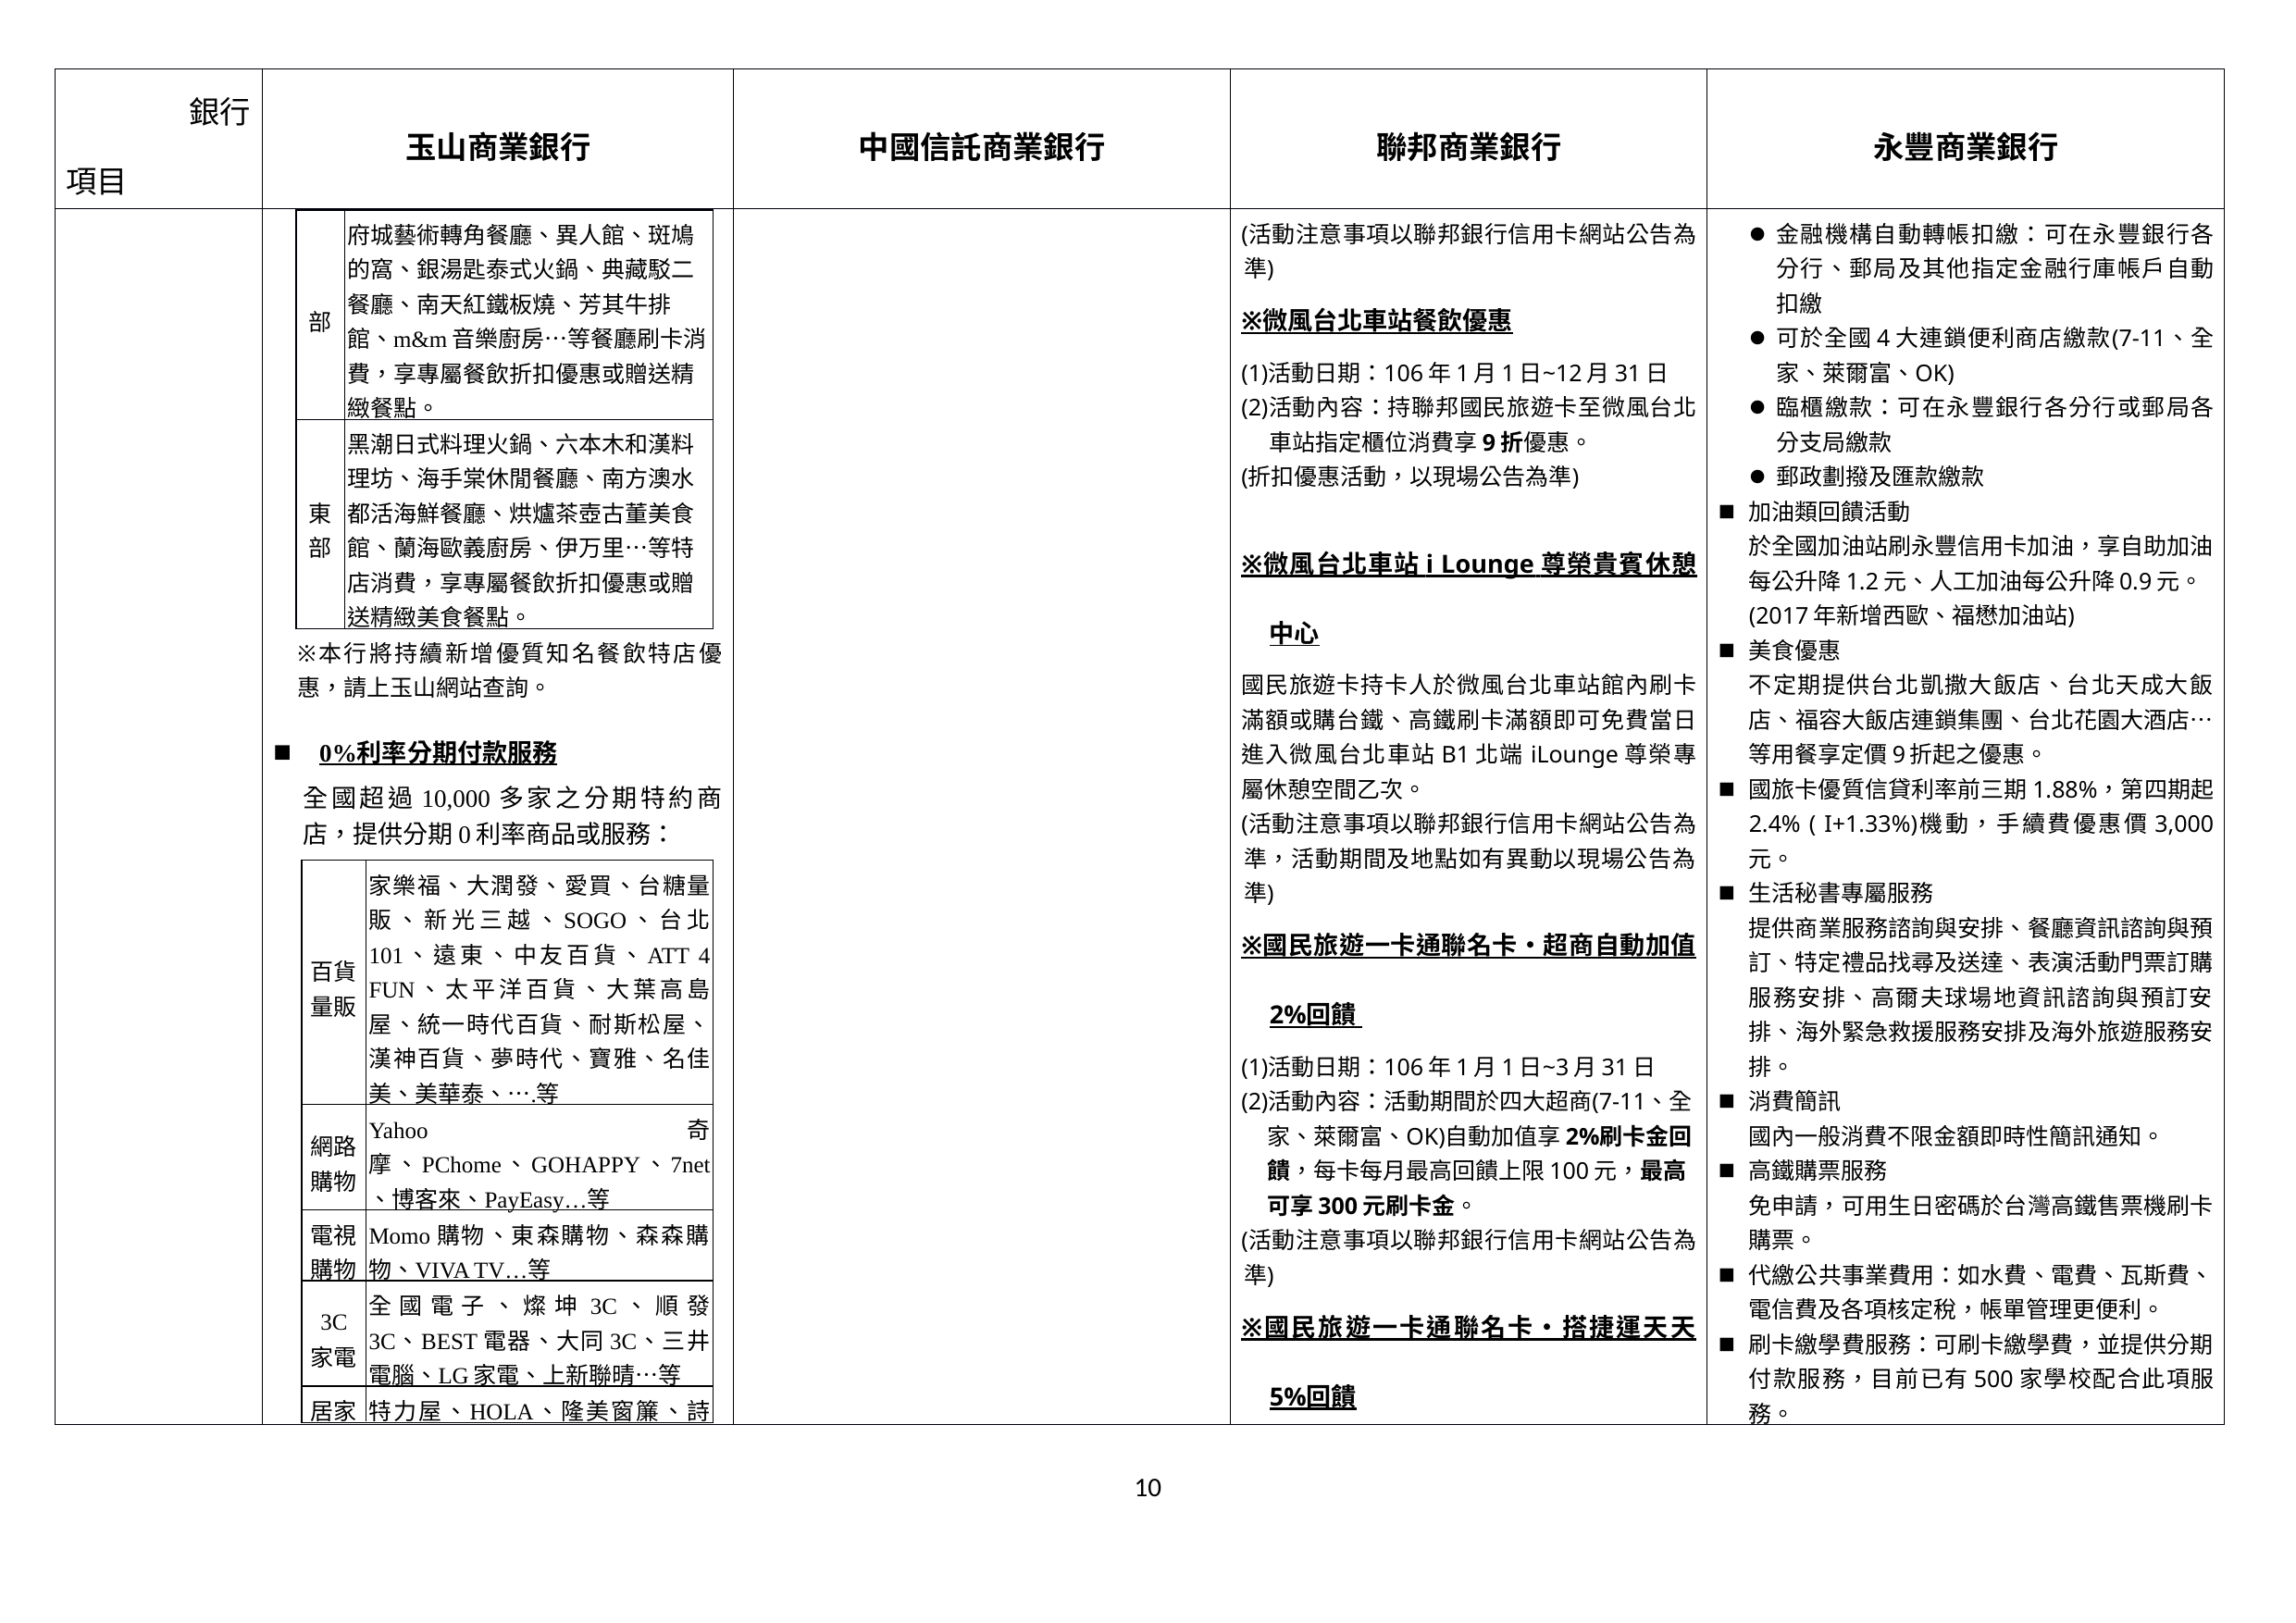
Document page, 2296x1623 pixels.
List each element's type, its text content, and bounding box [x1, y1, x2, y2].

table_header 聯邦商業銀行 [1231, 69, 1706, 208]
table_header 百貨量販 [303, 861, 366, 1104]
table_cell 廠商進行策略聯 繳信用卡款及中華電信語音指定稅款免手續費 至永豐繳費網繳交信用卡款不收手續費，讓您繳款超方便。 以「永豐國民旅遊卡」透過中華電信語音繳納以下費用：汽車燃料使用費30元；中華電信電信費用10元；交通罰鍰20元；汽(機)車行照規費20元；地價稅30元；汽(機)車使用牌照稅30元；房屋稅30元；每筆手續費金額將退回次月帳單。 行動銀行LBS衞星定位系統 隨時掌握永豐國民旅遊卡商店優惠，讓您走到哪，優惠到哪！ 行動優惠及紅利兌換服務 提供永豐卡友信用卡專屬應用程式-永豐錢包，功能包含： LBS行動定位服務：開啟應用程式，點選商店優惠，即會提供鄰近永豐卡折扣優惠商家。 行動紅利兌換：提供百餘種紅利商品優惠票券，包出示即享、電子票券、實體票券服務，並提供整合優惠券及查詢之功能。 繳款便利 e-Bill全國繳費網 24小時網路銀行轉帳;自動櫃員機(ATM)轉帳 金融機構自動轉帳扣繳：可在永豐銀行各分行、郵局及其他指定金融行庫帳戶自動扣繳 可於全國4大連鎖便利商店繳款(7-11、全家、萊爾富、OK) 臨櫃繳款：可在永豐銀行各分行或郵局各分支局繳款 郵政劃撥及匯款繳款 加油類回饋活動 於全國加油站刷永豐信用卡加油，享自助加油每公升降1.2元、人工加油每公升降0.9元。 (2017年新增西歐、福懋加油站) 美食優惠 不定期提供台北凱撒大飯店、台北天成大飯店、福容大飯店連鎖集團、台北花園大酒店…等用餐享定價9折起之優惠。 國旅卡優質信貸利率前三期1.88%，第四期起2.4% ( I+1.33%)機動，手續費優惠價3,000元。 生活秘書專屬服務 提供商業服務諮詢與安排、餐廳資訊諮詢與預訂、特定禮品找尋及送達、表演活動門票訂購服務安排、高爾夫球場地資訊諮詢與預訂安排、海外緊急救援服務安排及海外旅遊服務安排。 消費簡訊 國內一般消費不限金額即時性簡訊通知。 高鐵購票服務 免申請，可用生日密碼於台灣高鐵售票機刷卡購票。 代繳公共事業費用：如水費、電費、瓦斯費、電信費及各項核定稅，帳單管理更便利。 刷卡繳學費服務：可刷卡繳學費，並提供分期付款服務，目前已有500家學校配合此項服務。 停車費代繳服務：代扣台北市、新北市、、桃園市、台中市、台南市、高雄市停車費服務，免收手續費，讓您不必再擔心忘了繳費。 預借現金：不分國內、外，24小時提供您快速便捷的現金提領服務，讓您透過個人專屬「預借現金密碼」提領現金。 分期付款：單筆消費分期或帳單分期。 藝文活動購票優惠 不定期提供指定藝文活動演出購票優惠。 (上述優惠如有變動依本行公告為準) [1707, 209, 2224, 1424]
table_header 銀行 項目 [56, 69, 262, 208]
table_cell 黑潮日式料理火鍋、六本木和漢料理坊、海手棠休閒餐廳、南方澳水都活海鮮餐廳、烘爐茶壺古董美食館、蘭海歐義廚房、伊万里…等特店消費，享專屬餐飲折扣優惠或贈送精緻美食餐點。 [345, 420, 713, 627]
table_cell 全國電子、燦坤3C、順發3C、BEST電器、大同3C、三井電腦、LG家電、上新聯晴…等 [366, 1282, 713, 1385]
table_cell 部 [297, 211, 344, 418]
table_cell [734, 209, 1230, 1424]
table_cell Momo購物、東森購物、森森購物、VIVA TV…等 [366, 1210, 713, 1280]
table_cell [56, 209, 262, 1424]
table_cell (活動注意事項以聯邦銀行信用卡網站公告為準) ※微風台北車站餐飲優惠 (1)活動日期：106年1月1日~12月31日 (2)活動內容：持聯邦國民旅遊卡至微風台北車站指定櫃位消費享9折優惠。 (折扣優惠活動，以現場公告為準) ※微風台北車站i Lounge尊榮貴賓休憩中心 國民旅遊卡持卡人於微風台北車站館內刷卡滿額或購台鐵、高鐵刷卡滿額即可免費當日進入微風台北車站B1北端 iLounge尊榮專屬休憩空間乙次。 (活動注意事項以聯邦銀行信用卡網站公告為準，活動期間及地點如有異動以現場公告為準) ※國民旅遊一卡通聯名卡‧超商自動加值2%回饋 (1)活動日期：106年1月1日~3月31日 (2)活動內容：活動期間於四大超商(7-11、全家、萊爾富、OK)自動加值享2%刷卡金回饋，每卡每月最高回饋上限100元，最高可享300元刷卡金。 (活動注意事項以聯邦銀行信用卡網站公告為準) ※國民旅遊一卡通聯名卡‧搭捷運天天5%回饋 [1231, 209, 1706, 1424]
table_cell 居家 [303, 1387, 366, 1421]
table_cell 電視購物 [303, 1210, 366, 1280]
table_cell 網路購物 [303, 1105, 366, 1209]
table_header 永豐商業銀行 [1707, 69, 2224, 208]
table_header 家樂福、大潤發、愛買、台糖量販、新光三越、SOGO、台北101、遠東、中友百貨、ATT 4 FUN、太平洋百貨、大葉高島屋、統一時代百貨、耐斯松屋、漢神百貨、夢時代、寶雅、名佳美、美華泰、….等 [366, 861, 713, 1104]
table_cell 3C 家電 [303, 1282, 366, 1385]
table_cell 府城藝術轉角餐廳、異人館、斑鳩的窩、銀湯匙泰式火鍋、典藏駁二餐廳、南天紅鐵板燒、芳其牛排館、m&m音樂廚房…等餐廳刷卡消費，享專屬餐飲折扣優惠或贈送精緻餐點。 [345, 211, 713, 418]
table_header 玉山商業銀行 [263, 69, 733, 208]
table_cell 知名餐飲美食特店優惠 結合特色商圈及地方活動，提供刷卡專屬優惠，如：西門商圈、公館商圈、永康商圈、晴光商圈、宜蘭國際童玩節…等。 上千家連鎖美食、各國特色料理、主題風格餐廳、在地人氣美食等特約商店，享專屬刷卡折扣優惠： ※本行將持續新增優質知名餐飲特店優惠，請上玉山網站查詢。 0%利率分期付款服務 全國超過10,000多家之分期特約商店，提供分期0利率商品或服務： ※本行將持續新增更多分期付款特店優惠，請上玉山網站查詢。 百貨公司刷卡滿額贈禮 與全國知名百貨公司合作，配合檔期推出豐富、超值的刷卡滿額禮或禮券優惠。 最便利的繳款方式 ATM轉帳繳款:免收跨行轉帳手續費。 可在玉山銀行、郵局及其他約376家指定金融行庫開戶，可辦理自動轉帳扣款。 便利商店繳款：可至7-Eleven/全家/萊爾富/OK超商繳付當期帳單(最高為2萬元，免收手續費)。 臨櫃繳款：可至玉山銀行各分行及郵局臨櫃繳款。 全國繳費網：免收手續費 可使用玉山網路銀行或電話語音轉帳繳款，郵政劃撥繳款。 ※相關細則，請上玉山網站查詢。 藝文活動購票優惠 不定期舉辦藝文活動及購票優惠（如：維也納合唱團、冰雪奇緣冰紛特展、柏林愛樂十二把大提琴、張正傑親子音樂會、ROBOT KITTY未來樂園、恆春民謠音樂季、合唱演出、展覽會、音樂會、藝文劇場…等）。 玉山獨家 刷國旅卡繳綜所稅、房屋稅、牌照稅、地價稅、及學費獨享6期0利率優惠（免手續費） 玉山獨家 首次辦理玉山帳戶自動扣繳信用卡款贈送「7-ELEVEN現金抵用券100元」 首次申辦水/電/瓦斯/電信費/停車費代繳（任一項），贈送「7-ELEVEN現金抵用券100元」 首次申辦eTag自動儲值且成功，贈「eTag儲值金100元」 (詳細權益及注意事項請見本行網站公告，活動期間至105/12/31，新優惠內容即將公告) 玉山獨家 玉山Wallet手機就是國旅卡 使用玉山Wallet App綁定國旅卡，一般消費享1.2%現金回饋 (活動期間106/1/1-12/31，新優惠內容之詳細權益及注意事項即將於本行網站公告) 下載玉山Walle App並首次綁定玉山信用卡即可獲好禮4選1。 ※每歸戶上限1次 (詳細權益及注意事項請見本行網站公告，活動期間105/10/12-12/31，新優惠內容即將公告) ◎限Android 4.4以上且未經破解之手機，目前僅開放玉山Visa或MasterCard信用卡下載使用 玉山獨家 卡友貸圓夢專案 優惠利率第一段1.68% 貸款費用2,000元。 申辦玉山帳戶自動扣繳或附卡再減免1,000元。 免對保。 (詳細權益及注意事項請見本行網站公告，活動期間至106/12/31) 玉山獨家 10期免息分期付款 指定卡號或指定單筆消費(5,000元以上) 可享10期免息分期付款(免手續費，不再提供1%現金紅利回饋) (預借現金、稅費學費、公共事業費…等類別不適用，詳細優惠活動細則請參閱本行網站公告，活動期間至106/12/31) 存匯、房貸、信貸、基金、外幣、保險、證券…等專屬金融理財服務。 購買美元、歐元、港幣、人民幣與日圓現鈔享減免手續費優惠。 房貸：前兩年利率最低1.65%起。 信貸：前三個月利率最低1.68%起。 單筆及定期基金、證券電子下單享手續費折扣優惠。 ※上述優惠限持本行國旅卡且具公務人員資格者適用。 ※玉山銀行保留修正、終止與解釋各項優惠權益或服務之權利，最新優惠內容請洽玉山銀行。 提供創新服務「智能文字客服」、「網路電話」、「訪客留言版」 顧客可透過多元管道、隨時隨地獲得互動諮詢的金融服務，快速解決問題。 最安心的用卡服務 刷卡即時簡訊免費通知，搭配24小時刷卡風險管理系統，刷卡消費更安心。 親切、專業的「玉山國民旅遊卡服務團隊」，提供專責服務窗口 專人專責協助處理休假補助款請領事宜及用卡服務諮詢，服務更快速，已累積14年的服務經驗。 便利的換卡作業，提供更優質的服務 玉山行員親自前往 貴單位協助辦卡收件及用卡諮詢服務。 本行擁有多部先進的製卡設備與自動封裝系統，可提供快速、大量的製卡支援。 依各公務機關需求，同仁之檔案資料可透過e-mail 、傳真、網路傳檔系統、Web網頁直接操作等方式，節省人事單位之作業程序。 [263, 209, 733, 1424]
table_header 中國信託商業銀行 [734, 69, 1230, 208]
table_cell 東部 [297, 420, 344, 627]
table_cell 特力屋、HOLA、隆美窗簾、詩 [366, 1387, 713, 1421]
table_cell Yahoo奇摩、PChome、GOHAPPY、7net、博客來、PayEasy…等 [366, 1105, 713, 1209]
